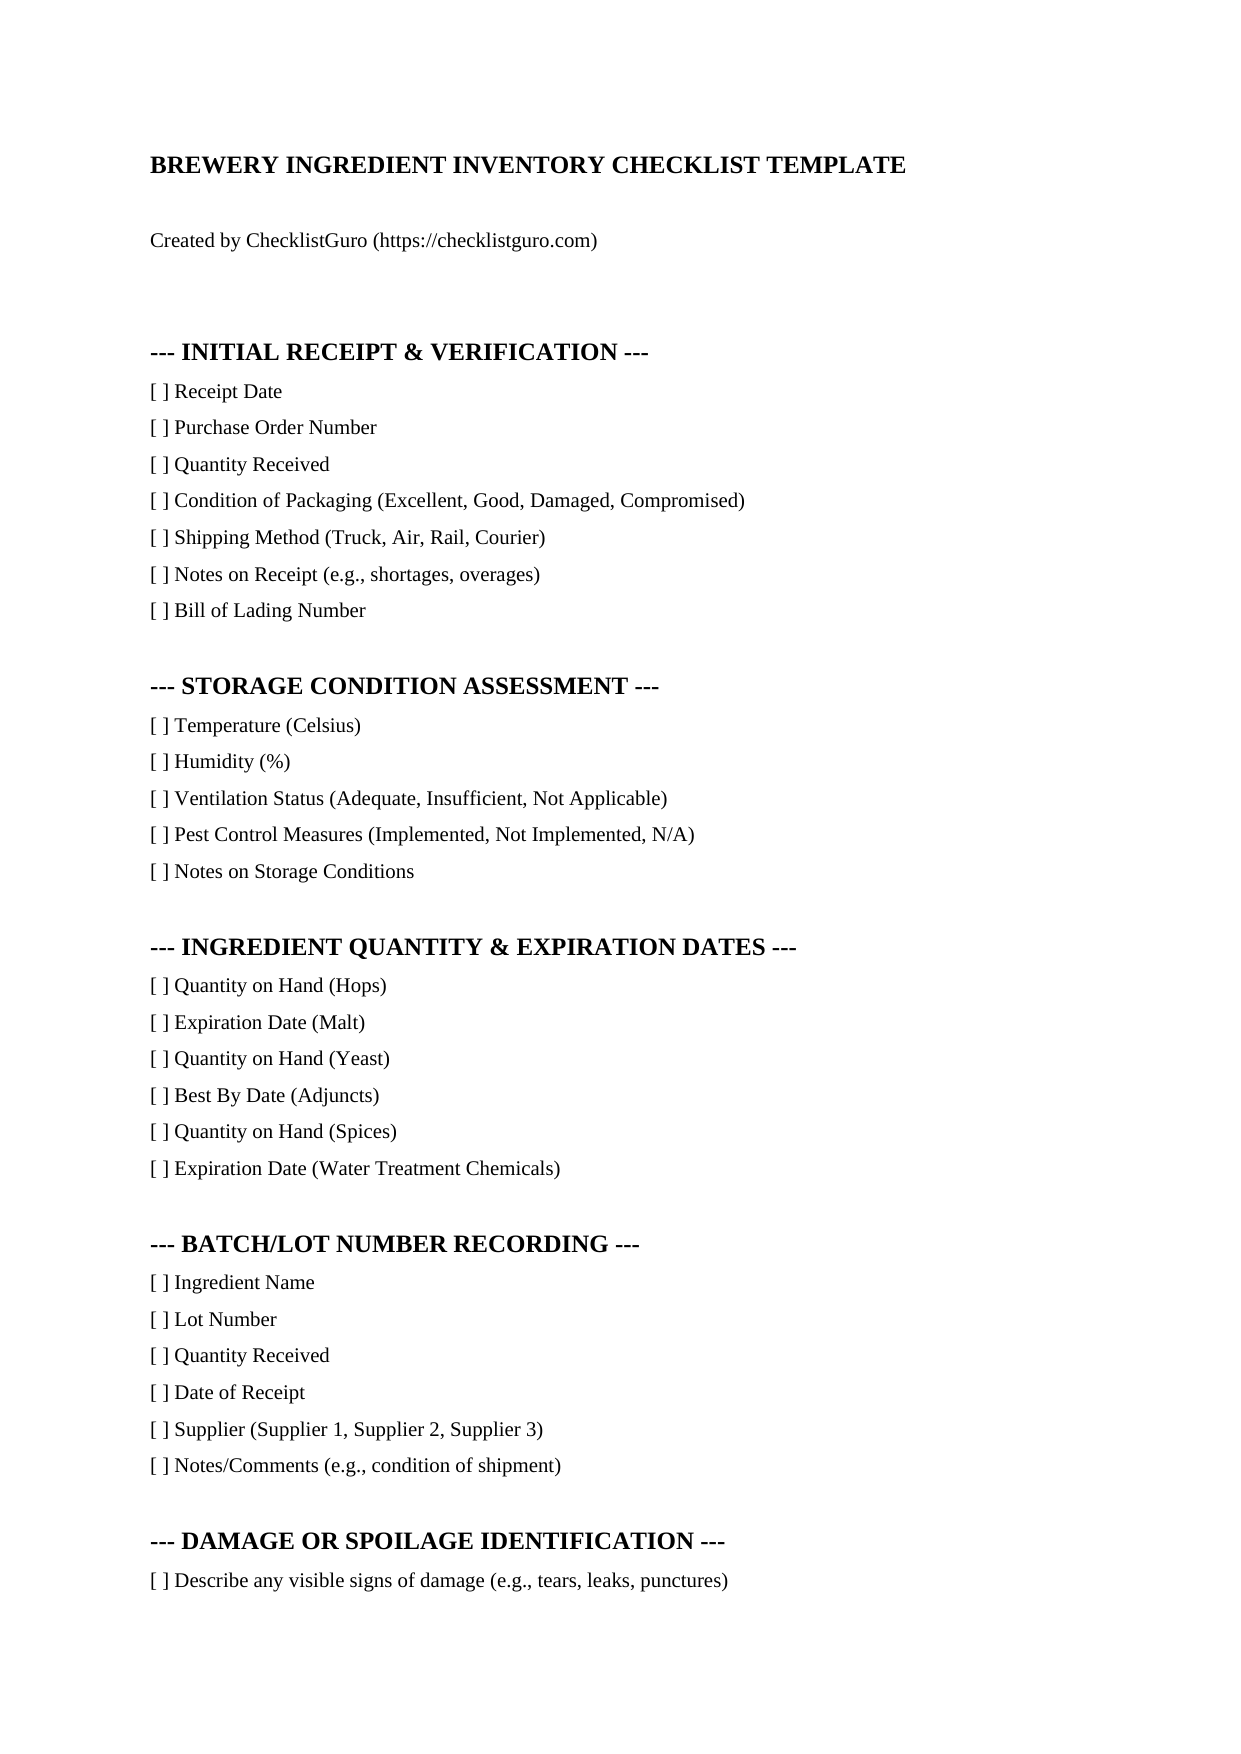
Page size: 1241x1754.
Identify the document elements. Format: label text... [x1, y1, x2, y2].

text BREWERY INGREDIENT INVENTORY CHECKLIST TEMPLATE [150, 150, 1090, 179]
text [ ] Humidity (%) [150, 749, 1090, 773]
text [ ] Purchase Order Number [150, 415, 1090, 439]
text [ ] Expiration Date (Malt) [150, 1010, 1090, 1034]
text --- BATCH/LOT NUMBER RECORDING --- [150, 1229, 1090, 1258]
text [ ] Quantity on Hand (Yeast) [150, 1046, 1090, 1070]
text [ ] Notes on Storage Conditions [150, 859, 1090, 883]
text [ ] Shipping Method (Truck, Air, Rail, Courier) [150, 525, 1090, 549]
text [ ] Best By Date (Adjuncts) [150, 1083, 1090, 1107]
text Created by ChecklistGuro (https://checklistguro.com) [150, 228, 1090, 252]
text --- DAMAGE OR SPOILAGE IDENTIFICATION --- [150, 1526, 1090, 1555]
text --- STORAGE CONDITION ASSESSMENT --- [150, 671, 1090, 700]
text [ ] Quantity Received [150, 452, 1090, 476]
text --- INITIAL RECEIPT & VERIFICATION --- [150, 337, 1090, 366]
text [ ] Receipt Date [150, 379, 1090, 403]
text [ ] Temperature (Celsius) [150, 712, 1090, 737]
text [ ] Lot Number [150, 1307, 1090, 1331]
text [ ] Condition of Packaging (Excellent, Good, Damaged, Compromised) [150, 488, 1090, 512]
text [ ] Describe any visible signs of damage (e.g., tears, leaks, punctures) [150, 1567, 1090, 1592]
text [ ] Pest Control Measures (Implemented, Not Implemented, N/A) [150, 822, 1090, 846]
text [ ] Ingredient Name [150, 1270, 1090, 1294]
text [ ] Quantity Received [150, 1343, 1090, 1367]
text [ ] Expiration Date (Water Treatment Chemicals) [150, 1156, 1090, 1180]
text [ ] Ventilation Status (Adequate, Insufficient, Not Applicable) [150, 786, 1090, 810]
text [ ] Quantity on Hand (Spices) [150, 1119, 1090, 1143]
text [ ] Notes/Comments (e.g., condition of shipment) [150, 1453, 1090, 1477]
text [ ] Bill of Lading Number [150, 598, 1090, 622]
text [ ] Quantity on Hand (Hops) [150, 973, 1090, 997]
text [ ] Date of Receipt [150, 1380, 1090, 1404]
text --- INGREDIENT QUANTITY & EXPIRATION DATES --- [150, 932, 1090, 961]
text [ ] Supplier (Supplier 1, Supplier 2, Supplier 3) [150, 1417, 1090, 1441]
text [ ] Notes on Receipt (e.g., shortages, overages) [150, 562, 1090, 586]
